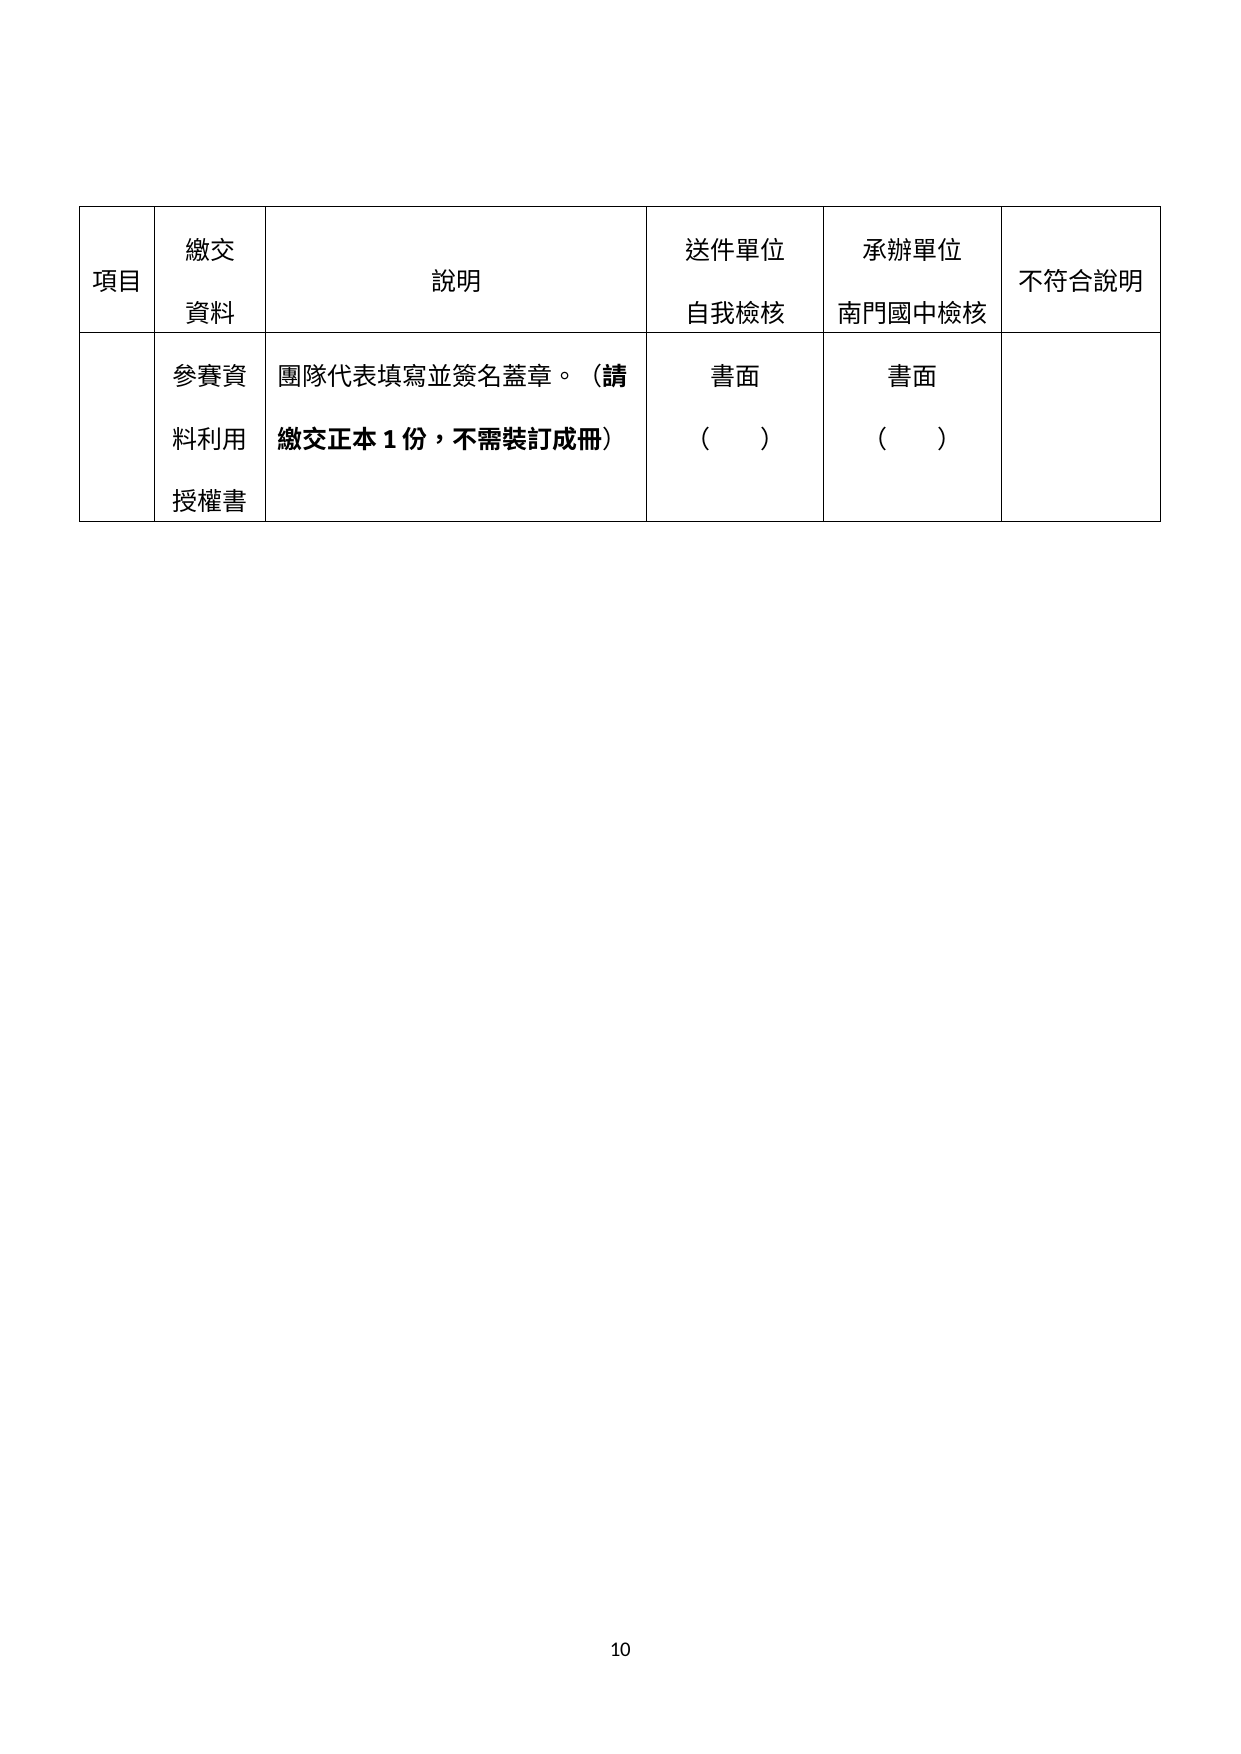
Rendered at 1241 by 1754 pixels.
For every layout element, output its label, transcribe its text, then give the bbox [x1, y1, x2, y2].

table_header 送件單位 自我檢核 [647, 207, 823, 332]
table_cell 團隊代表填寫並簽名蓋章。（請繳交正本1份，不需裝訂成冊） [266, 333, 646, 521]
table_header 項目 [80, 207, 154, 332]
table_header 不符合說明 [1002, 207, 1160, 332]
table_cell 書面 （ ） [647, 333, 823, 521]
table_cell [80, 333, 154, 521]
table_cell 書面 （ ） [824, 333, 1001, 521]
table_header 說明 [266, 207, 646, 332]
table_header 承辦單位 南門國中檢核 [824, 207, 1001, 332]
table_cell 參賽資料利用授權書 [155, 333, 265, 521]
table_cell [1002, 333, 1160, 521]
table_header 繳交 資料 [155, 207, 265, 332]
